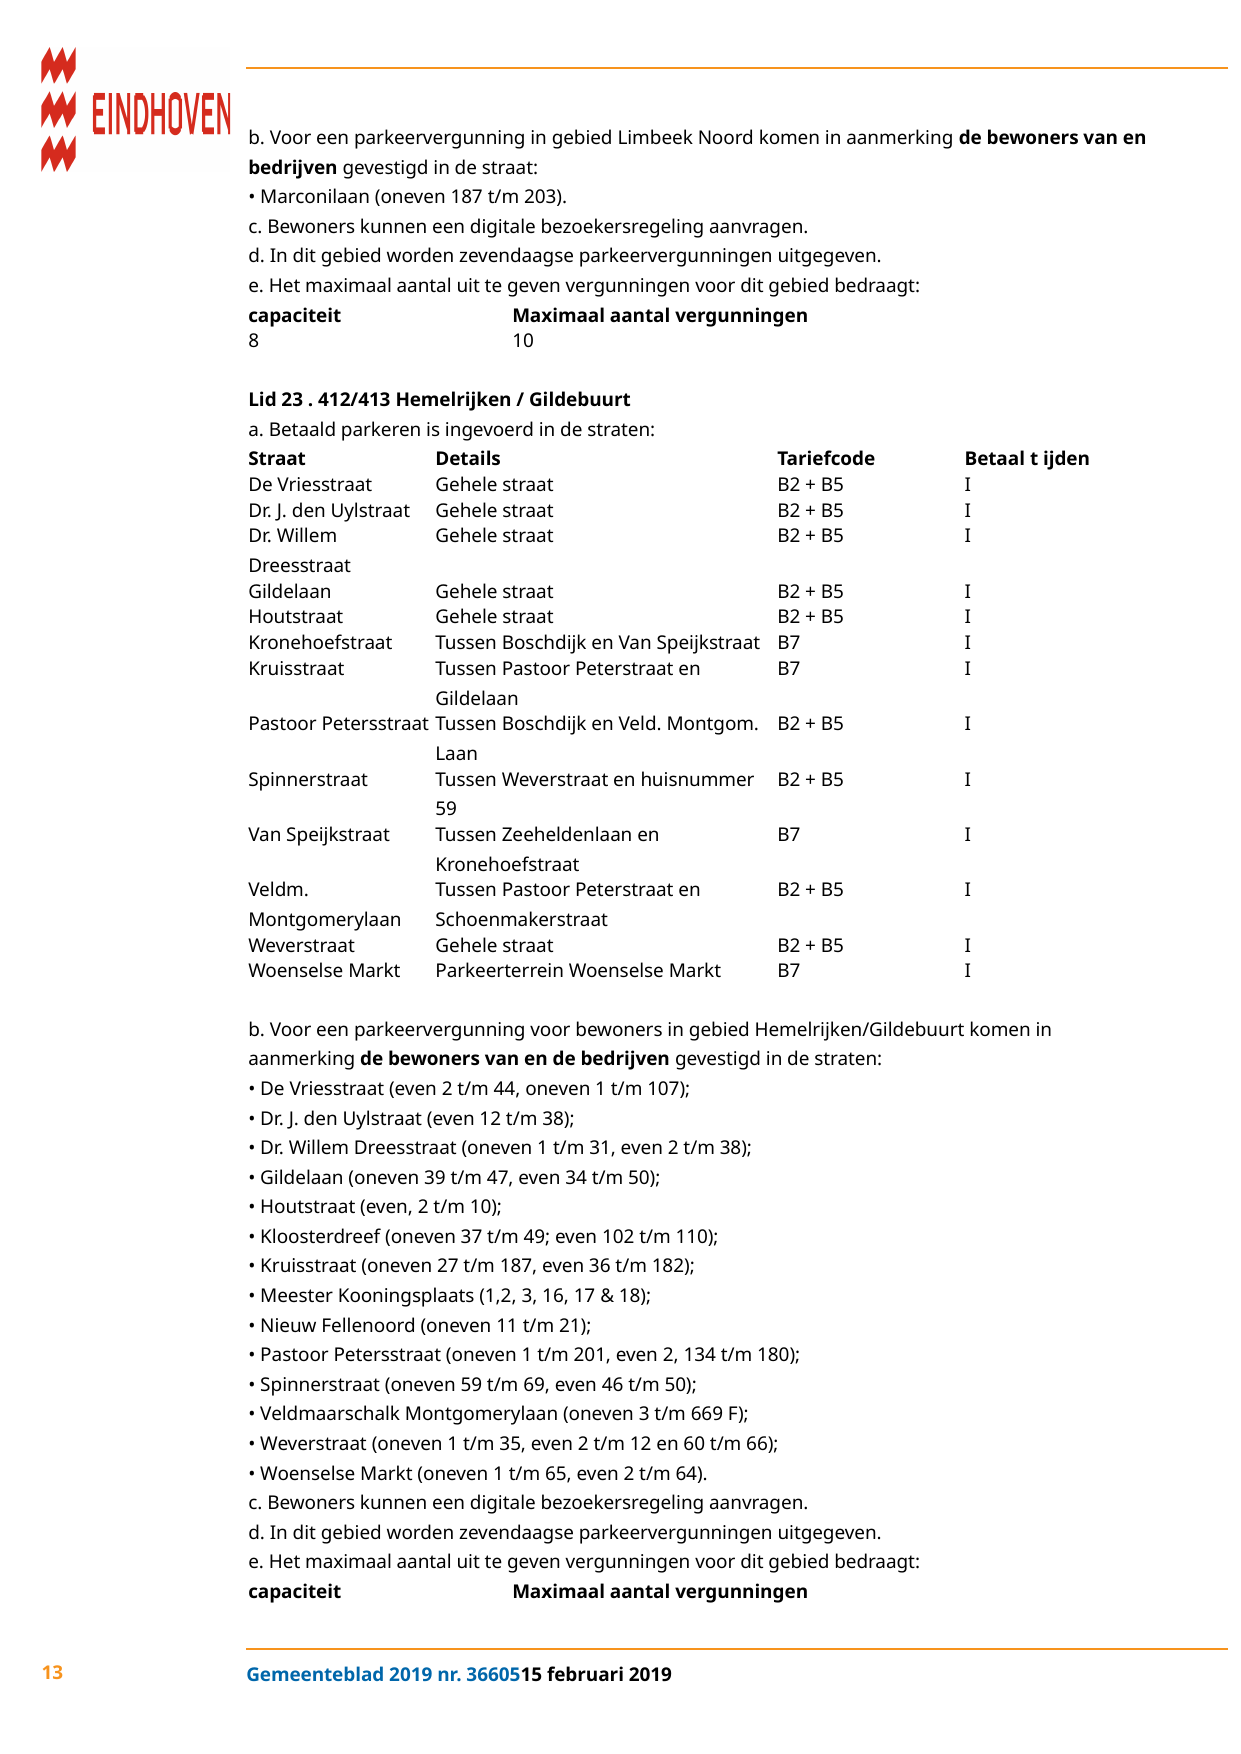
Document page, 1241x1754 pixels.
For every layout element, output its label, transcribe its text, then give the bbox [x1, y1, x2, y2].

table_cell I [964, 630, 1152, 655]
text • Nieuw Fellenoord (oneven 11 t/m 21); [248, 1312, 1152, 1338]
table_header Maximaal aantal vergunningen [512, 1578, 1152, 1604]
table_cell Gehele straat [435, 932, 777, 957]
table_cell Kronehoefstraat [248, 630, 435, 655]
text Lid 23 . 412/413 Hemelrijken / Gildebuurt [248, 386, 1152, 412]
table_cell I [964, 471, 1152, 497]
table_cell Tussen Pastoor Peterstraat en Gildelaan [435, 655, 777, 711]
text e. Het maximaal aantal uit te geven vergunningen voor dit gebied bedraagt: [248, 1548, 1152, 1574]
table_cell Tussen Pastoor Peterstraat en Schoenmakerstraat [435, 876, 777, 932]
table_cell Parkeerterrein Woenselse Markt [435, 958, 777, 983]
text • Dr. Willem Dreesstraat (oneven 1 t/m 31, even 2 t/m 38); [248, 1134, 1152, 1160]
table_cell Tussen Zeeheldenlaan en Kronehoefstraat [435, 821, 777, 876]
table_cell Gehele straat [435, 523, 777, 578]
table_cell B2 + B5 [777, 523, 964, 578]
text • Kruisstraat (oneven 27 t/m 187, even 36 t/m 182); [248, 1253, 1152, 1278]
text • Kloosterdreef (oneven 37 t/m 49; even 102 t/m 110); [248, 1223, 1152, 1249]
table_cell B2 + B5 [777, 497, 964, 523]
table_cell I [964, 958, 1152, 983]
table_cell Gehele straat [435, 497, 777, 523]
table_cell Kruisstraat [248, 655, 435, 711]
table_cell Tussen Boschdijk en Veld. Montgom. Laan [435, 711, 777, 766]
table_header Details [435, 446, 777, 471]
text d. In dit gebied worden zevendaagse parkeervergunningen uitgegeven. [248, 1519, 1152, 1545]
table_cell I [964, 711, 1152, 766]
table_cell Dr. Willem Dreesstraat [248, 523, 435, 578]
text e. Het maximaal aantal uit te geven vergunningen voor dit gebied bedraagt: [248, 272, 1152, 298]
table_cell I [964, 876, 1152, 932]
table_header Tariefcode [777, 446, 964, 471]
table_cell B2 + B5 [777, 471, 964, 497]
text d. In dit gebied worden zevendaagse parkeervergunningen uitgegeven. [248, 243, 1152, 268]
text c. Bewoners kunnen een digitale bezoekersregeling aanvragen. [248, 213, 1152, 239]
table_header capaciteit [248, 1578, 512, 1604]
table_cell B7 [777, 630, 964, 655]
table_cell B2 + B5 [777, 932, 964, 957]
text • Marconilaan (oneven 187 t/m 203). [248, 183, 1152, 209]
table_cell Pastoor Petersstraat [248, 711, 435, 766]
table_cell De Vriesstraat [248, 471, 435, 497]
table_cell I [964, 821, 1152, 876]
table_cell Weverstraat [248, 932, 435, 957]
table_cell I [964, 932, 1152, 957]
table_cell B7 [777, 958, 964, 983]
table_cell I [964, 604, 1152, 629]
table_cell B2 + B5 [777, 876, 964, 932]
text • Weverstraat (oneven 1 t/m 35, even 2 t/m 12 en 60 t/m 66); [248, 1430, 1152, 1456]
table_cell I [964, 655, 1152, 711]
text b. Voor een parkeervergunning in gebied Limbeek Noord komen in aanmerking de bewoners van en bedrijven gevestigd in de straat: [248, 124, 1152, 180]
table_cell 10 [512, 328, 1152, 353]
text b. Voor een parkeervergunning voor bewoners in gebied Hemelrijken/Gildebuurt komen in aanmerking de bewoners van en de bedrijven gevestigd in de straten: [248, 1016, 1152, 1071]
table_cell Tussen Weverstraat en huisnummer 59 [435, 766, 777, 821]
table_cell Gildelaan [248, 578, 435, 604]
table_cell Gehele straat [435, 604, 777, 629]
table_cell B2 + B5 [777, 578, 964, 604]
text • Gildelaan (oneven 39 t/m 47, even 34 t/m 50); [248, 1164, 1152, 1190]
table_cell B2 + B5 [777, 711, 964, 766]
table_cell Tussen Boschdijk en Van Speijkstraat [435, 630, 777, 655]
table_cell Houtstraat [248, 604, 435, 629]
table_cell I [964, 497, 1152, 523]
text • Woenselse Markt (oneven 1 t/m 65, even 2 t/m 64). [248, 1460, 1152, 1486]
table_cell 8 [248, 328, 512, 353]
text • Spinnerstraat (oneven 59 t/m 69, even 46 t/m 50); [248, 1371, 1152, 1397]
table_cell Gehele straat [435, 471, 777, 497]
table_cell B7 [777, 821, 964, 876]
text c. Bewoners kunnen een digitale bezoekersregeling aanvragen. [248, 1489, 1152, 1515]
table_cell Woenselse Markt [248, 958, 435, 983]
text a. Betaald parkeren is ingevoerd in de straten: [248, 416, 1152, 442]
text • Houtstraat (even, 2 t/m 10); [248, 1193, 1152, 1219]
table_cell Van Speijkstraat [248, 821, 435, 876]
table_cell I [964, 766, 1152, 821]
table_cell B2 + B5 [777, 604, 964, 629]
table_cell B2 + B5 [777, 766, 964, 821]
text • Veldmaarschalk Montgomerylaan (oneven 3 t/m 669 F); [248, 1401, 1152, 1426]
text • Meester Kooningsplaats (1,2, 3, 16, 17 & 18); [248, 1282, 1152, 1308]
text • Pastoor Petersstraat (oneven 1 t/m 201, even 2, 134 t/m 180); [248, 1341, 1152, 1367]
table_cell Spinnerstraat [248, 766, 435, 821]
table_header capaciteit [248, 302, 512, 328]
table_cell I [964, 578, 1152, 604]
table_header Maximaal aantal vergunningen [512, 302, 1152, 328]
table_cell Dr. J. den Uylstraat [248, 497, 435, 523]
table_cell Gehele straat [435, 578, 777, 604]
picture [41, 47, 231, 172]
table_cell B7 [777, 655, 964, 711]
table_header Straat [248, 446, 435, 471]
table_cell I [964, 523, 1152, 578]
table_cell Veldm. Montgomerylaan [248, 876, 435, 932]
text • De Vriesstraat (even 2 t/m 44, oneven 1 t/m 107); [248, 1075, 1152, 1101]
text • Dr. J. den Uylstraat (even 12 t/m 38); [248, 1105, 1152, 1131]
table_header Betaal t ijden [964, 446, 1152, 471]
